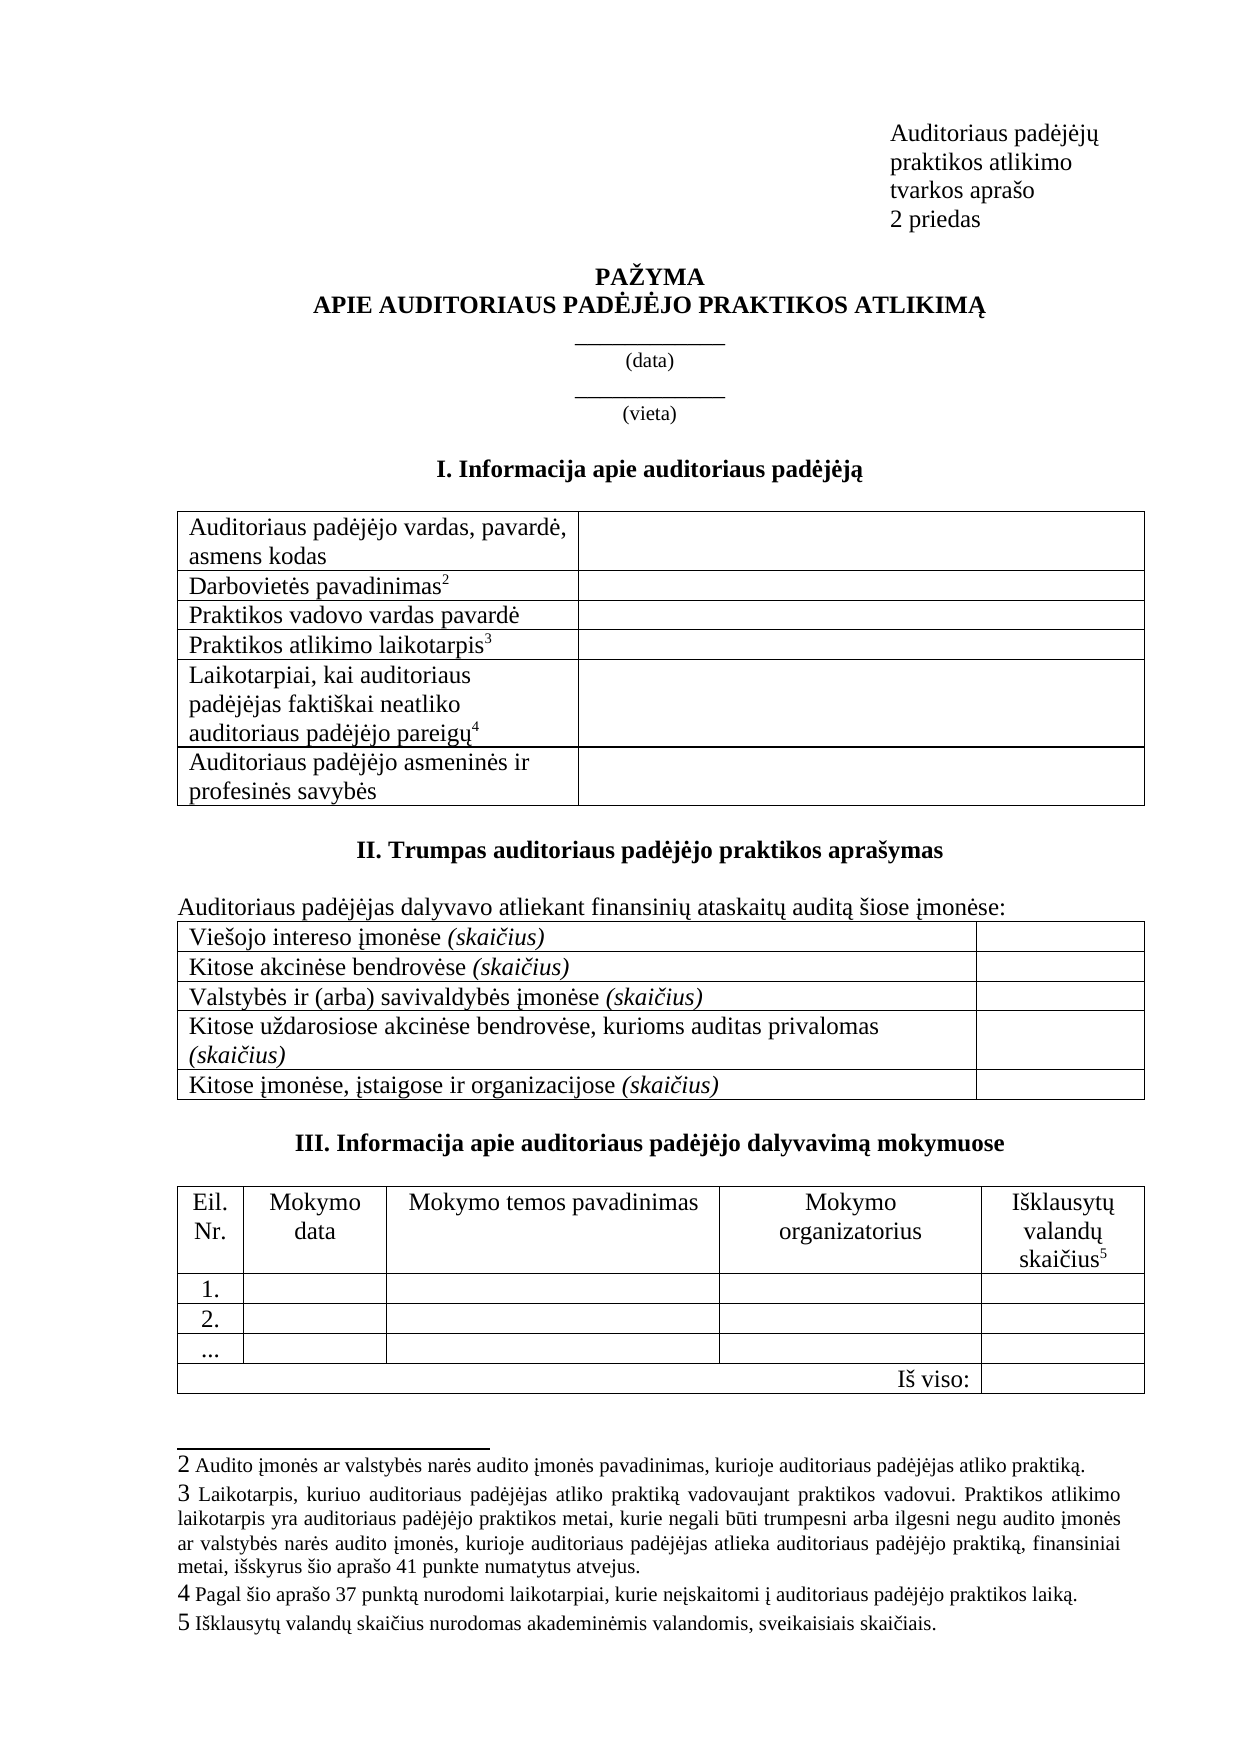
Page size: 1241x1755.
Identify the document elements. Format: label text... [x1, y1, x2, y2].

table_cell [387, 1304, 719, 1333]
table_cell Darbovietės pavadinimas [178, 571, 578, 599]
table_cell [579, 571, 1144, 599]
text ____________ [177, 372, 1122, 401]
table_cell 1. [178, 1274, 243, 1303]
table_cell [720, 1334, 981, 1363]
table_cell Laikotarpiai, kai auditoriaus padėjėjas faktiškai neatliko auditoriaus padėjėjo pareigų [178, 660, 578, 746]
table_cell [579, 748, 1144, 805]
table_cell [579, 630, 1144, 659]
table_cell [982, 1274, 1144, 1303]
table_header Mokymo data [244, 1187, 386, 1273]
table_header Viešojo intereso įmonėse (skaičius) [178, 922, 976, 951]
text Auditoriaus padėjėjas dalyvavo atliekant finansinių ataskaitų auditą šiose įmonėse: [177, 892, 1122, 921]
table_cell [579, 601, 1144, 629]
text (data) [177, 348, 1122, 372]
table_cell [244, 1334, 386, 1363]
text (vieta) [177, 401, 1122, 425]
table_cell Kitose uždarosiose akcinėse bendrovėse, kurioms auditas privalomas (skaičius) [178, 1011, 976, 1069]
text I. Informacija apie auditoriaus padėjėją [177, 454, 1122, 482]
table_cell [977, 982, 1144, 1010]
table_cell [244, 1304, 386, 1333]
text Auditoriaus padėjėjų praktikos atlikimo tvarkos aprašo [890, 118, 1122, 204]
table_cell [720, 1304, 981, 1333]
table_header Mokymo temos pavadinimas [387, 1187, 719, 1273]
table_cell [977, 952, 1144, 981]
table_cell Auditoriaus padėjėjo asmeninės ir profesinės savybės [178, 748, 578, 805]
table_cell 2. [178, 1304, 243, 1333]
table_header Išklausytų valandų skaičius [982, 1187, 1144, 1273]
table_cell [244, 1274, 386, 1303]
table_cell Praktikos atlikimo laikotarpis [178, 630, 578, 659]
table_cell Kitose akcinėse bendrovėse (skaičius) [178, 952, 976, 981]
table_cell [977, 1070, 1144, 1099]
table_cell [982, 1364, 1144, 1392]
table_cell ... [178, 1334, 243, 1363]
table_cell [387, 1334, 719, 1363]
text II. Trumpas auditoriaus padėjėjo praktikos aprašymas [177, 835, 1122, 863]
table_cell [977, 1011, 1144, 1069]
table_header [977, 922, 1144, 951]
table_cell [982, 1304, 1144, 1333]
text III. Informacija apie auditoriaus padėjėjo dalyvavimą mokymuose [177, 1128, 1122, 1157]
table_cell [579, 660, 1144, 746]
text 2 priedas [890, 204, 1122, 233]
table_cell Praktikos vadovo vardas pavardė [178, 601, 578, 629]
table_cell Iš viso: [178, 1364, 981, 1392]
table_cell [387, 1274, 719, 1303]
table_cell [720, 1274, 981, 1303]
text PAŽYMA [177, 262, 1122, 291]
text ____________ [177, 319, 1122, 348]
table_header [579, 512, 1144, 570]
text APIE AUDITORIAUS PADĖJĖJO PRAKTIKOS ATLIKIMĄ [177, 291, 1122, 319]
table_cell [982, 1334, 1144, 1363]
table_cell Kitose įmonėse, įstaigose ir organizacijose (skaičius) [178, 1070, 976, 1099]
table_header Mokymo organizatorius [720, 1187, 981, 1273]
table_header Auditoriaus padėjėjo vardas, pavardė, asmens kodas [178, 512, 578, 570]
table_header Eil. Nr. [178, 1187, 243, 1273]
table_cell Valstybės ir (arba) savivaldybės įmonėse (skaičius) [178, 982, 976, 1010]
